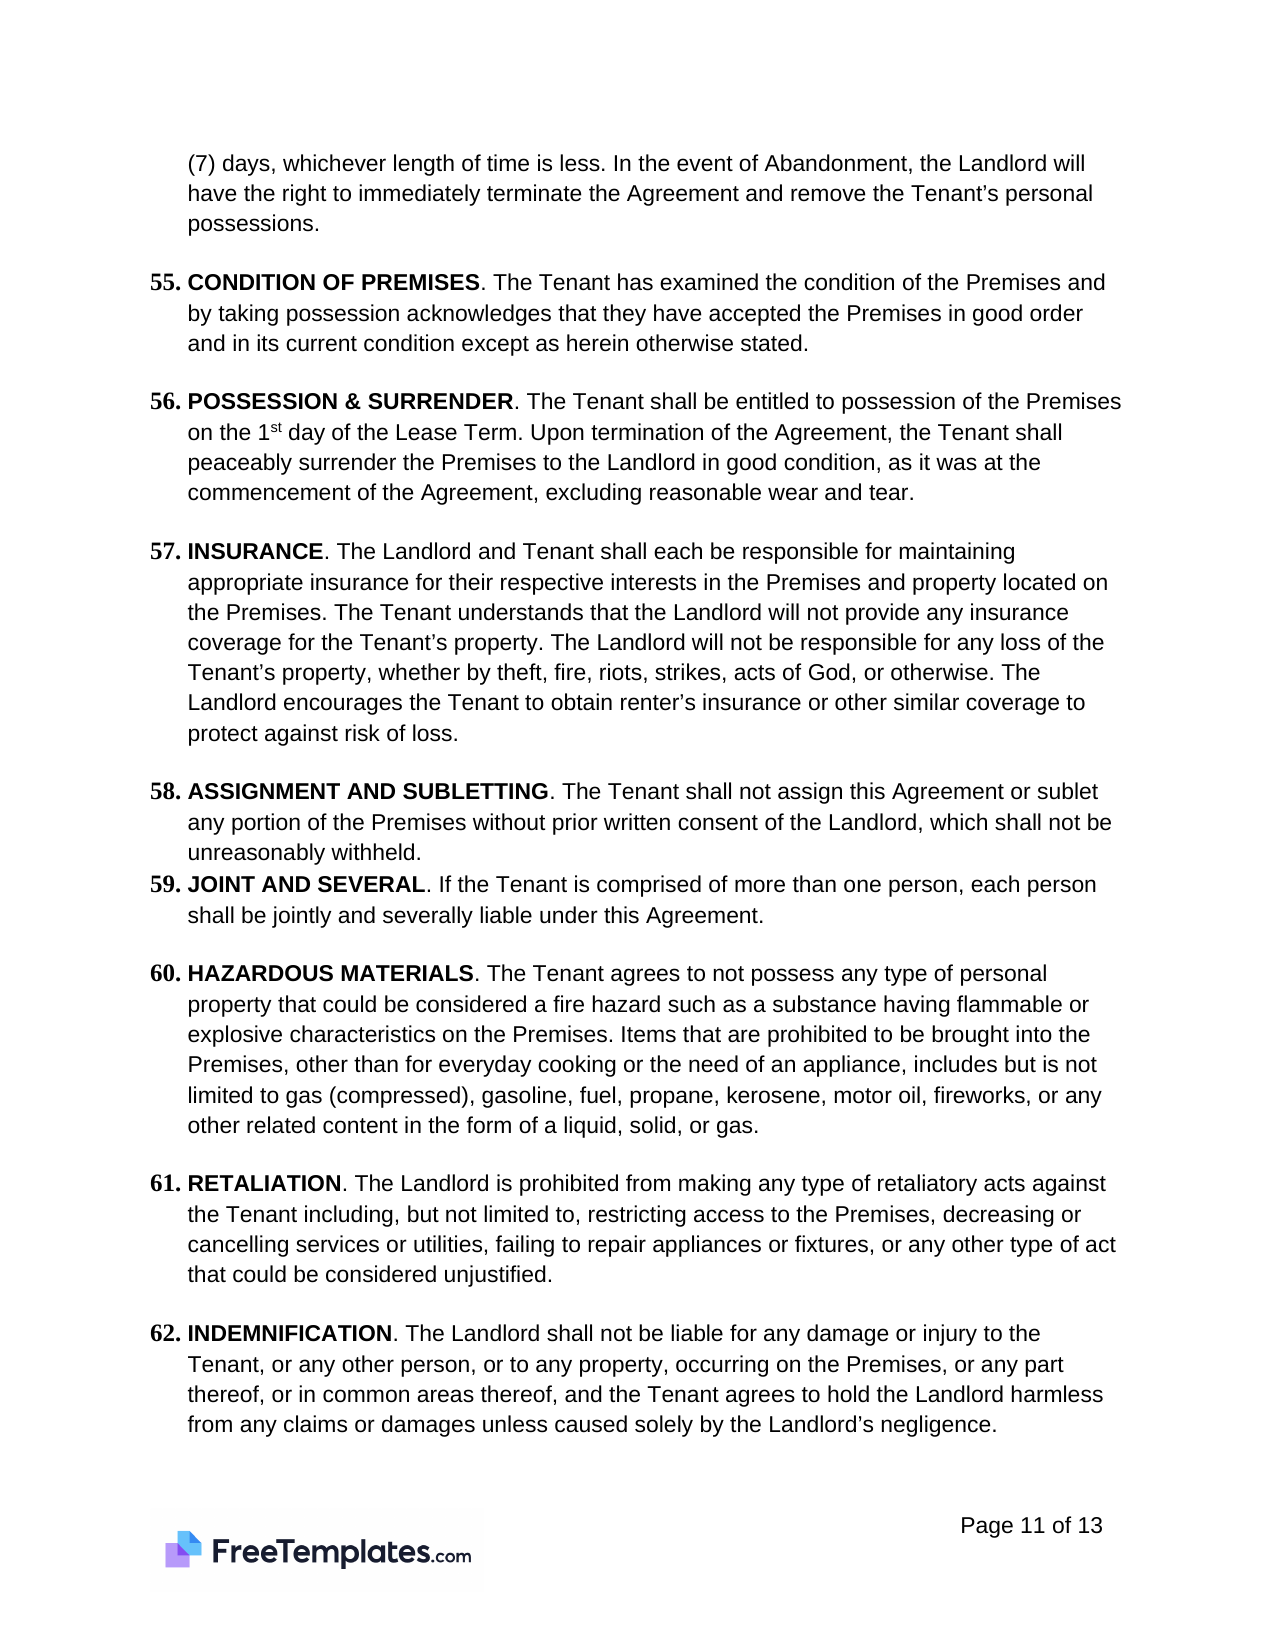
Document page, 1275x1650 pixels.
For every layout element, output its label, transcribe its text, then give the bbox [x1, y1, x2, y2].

list RETALIATION. The Landlord is prohibited from making any type of retaliatory acts against the Tenant including, but not limited to, restricting access to the Premises, decreasing or cancelling services or utilities, failing to repair appliances or fixtures, or any other type of act that could be considered unjustified. [150, 1168, 1125, 1288]
list INDEMNIFICATION. The Landlord shall not be liable for any damage or injury to the Tenant, or any other person, or to any property, occurring on the Premises, or any part thereof, or in common areas thereof, and the Tenant agrees to hold the Landlord harmless from any claims or damages unless caused solely by the Landlord’s negligence. [150, 1318, 1125, 1437]
list ASSIGNMENT AND SUBLETTING. The Tenant shall not assign this Agreement or sublet any portion of the Premises without prior written consent of the Landlord, which shall not be unreasonably withheld. [150, 776, 1125, 865]
list POSSESSION & SURRENDER. The Tenant shall be entitled to possession of the Premises on the 1st day of the Lease Term. Upon termination of the Agreement, the Tenant shall peaceably surrender the Premises to the Landlord in good condition, as it was at the commencement of the Agreement, excluding reasonable wear and tear. [150, 386, 1125, 506]
list HAZARDOUS MATERIALS. The Tenant agrees to not possess any type of personal property that could be considered a fire hazard such as a substance having flammable or explosive characteristics on the Premises. Items that are prohibited to be brought into the Premises, other than for everyday cooking or the need of an appliance, includes but is not limited to gas (compressed), gasoline, fuel, propane, kerosene, motor oil, fireworks, or any other related content in the form of a liquid, solid, or gas. [150, 958, 1125, 1138]
list JOINT AND SEVERAL. If the Tenant is comprised of more than one person, each person shall be jointly and severally liable under this Agreement. [150, 869, 1125, 928]
list (7) days, whichever length of time is less. In the event of Abandonment, the Landlord will have the right to immediately terminate the Agreement and remove the Tenant’s personal possessions. [150, 150, 1125, 237]
list CONDITION OF PREMISES. The Tenant has examined the condition of the Premises and by taking possession acknowledges that they have accepted the Premises in good order and in its current condition except as herein otherwise stated. [150, 267, 1125, 356]
list INSURANCE. The Landlord and Tenant shall each be responsible for maintaining appropriate insurance for their respective interests in the Premises and property located on the Premises. The Tenant understands that the Landlord will not provide any insurance coverage for the Tenant’s property. The Landlord will not be responsible for any loss of the Tenant’s property, whether by theft, fire, riots, strikes, acts of God, or otherwise. The Landlord encourages the Tenant to obtain renter’s insurance or other similar coverage to protect against risk of loss. [150, 536, 1125, 746]
